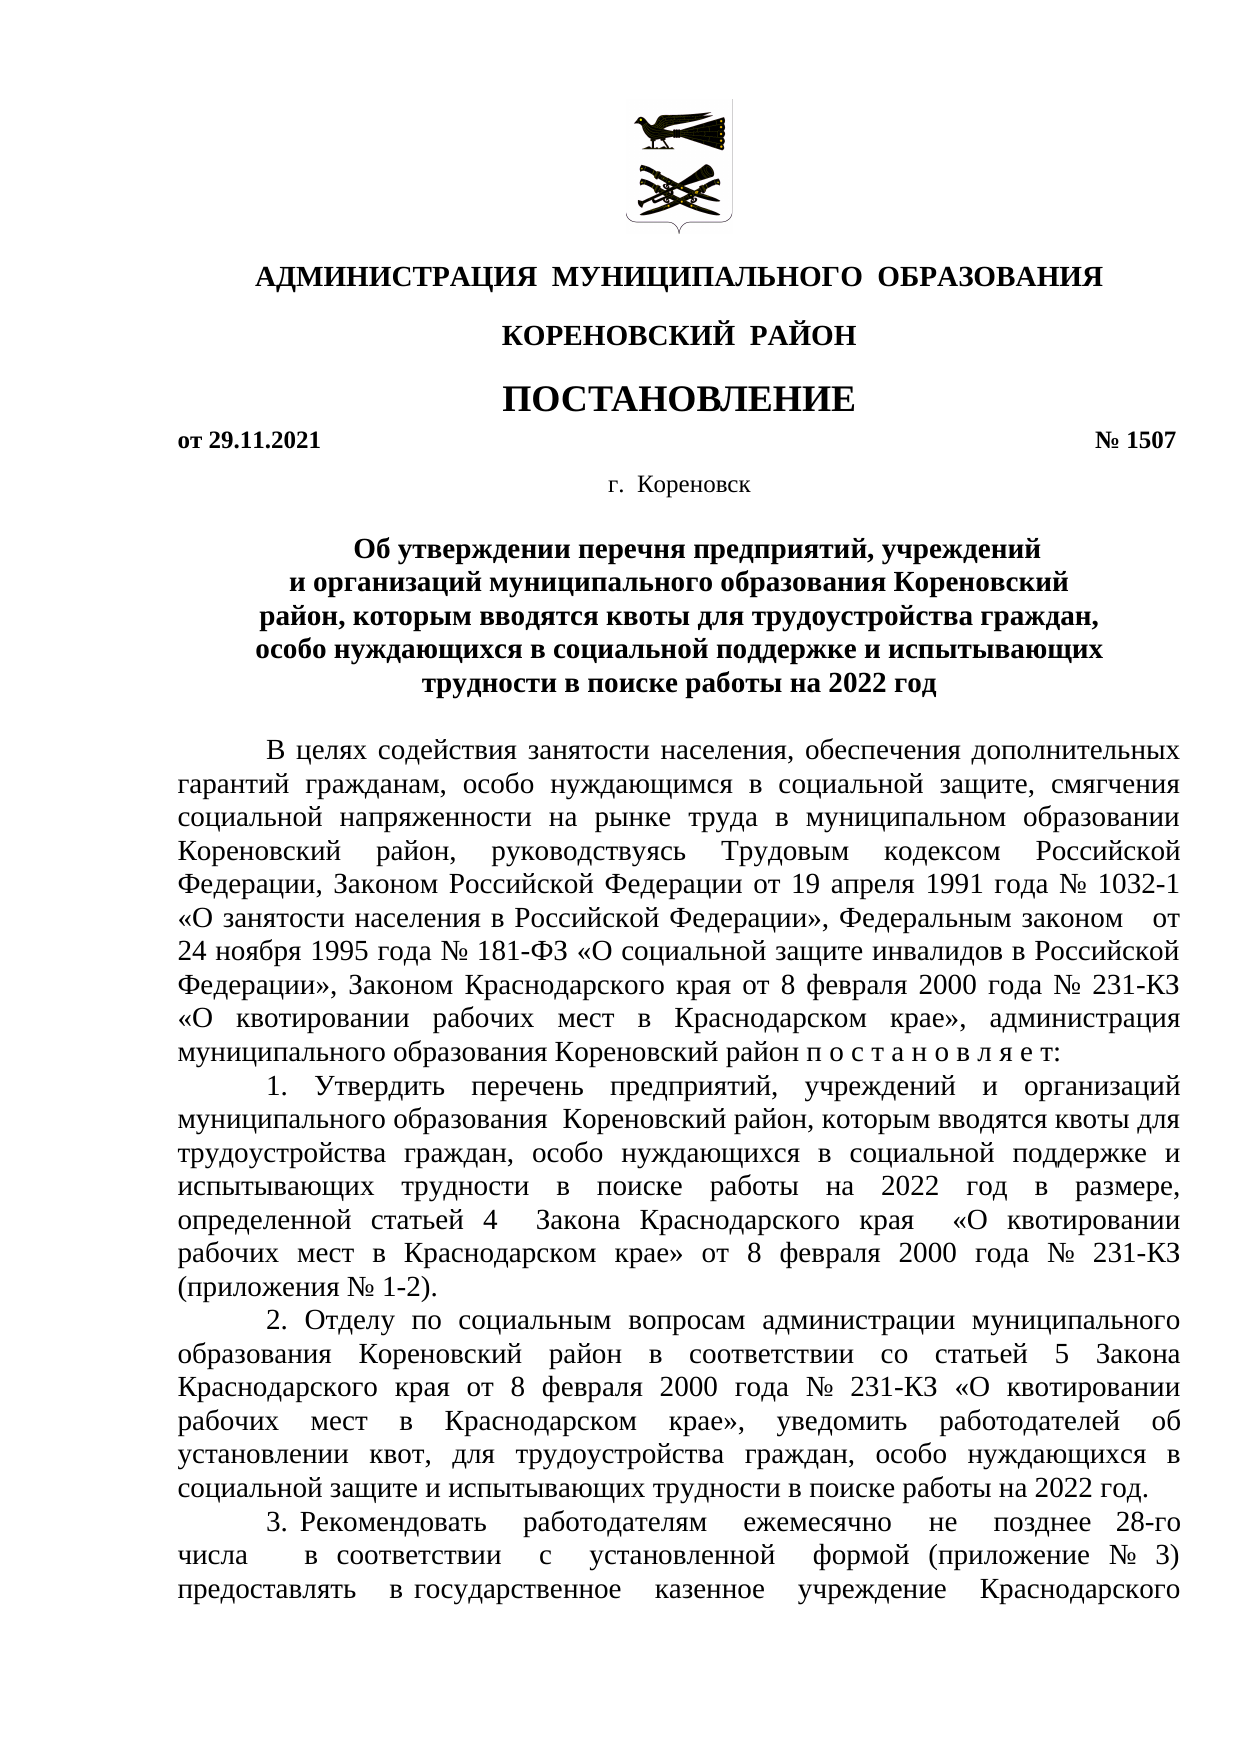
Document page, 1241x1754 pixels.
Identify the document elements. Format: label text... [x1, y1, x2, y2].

text г. Кореновск [177, 469, 1181, 497]
text Об утверждении перечня предприятий, учреждений [177, 531, 1181, 564]
text от 29.11.2021 № 1507 [177, 426, 1181, 454]
text особо нуждающихся в социальной поддержке и испытывающих [177, 632, 1181, 665]
text В целях содействия занятости населения, обеспечения дополнительных гарантий гражданам, особо нуждающимся в социальной защите, смягчения социальной напряженности на рынке труда в муниципальном образовании Кореновский район, руководствуясь Трудовым кодексом Российской Федерации, Законом Российской Федерации от 19 апреля 1991 года № 1032-1 «О занятости населения в Российской Федерации», Федеральным законом от 24 ноября 1995 года № 181-ФЗ «О социальной защите инвалидов в Российской Федерации», Законом Краснодарского края от 8 февраля 2000 года № 231-КЗ «О квотировании рабочих мест в Краснодарском крае», администрация муниципального образования Кореновский район п о с т а н о в л я е т: [177, 732, 1181, 1068]
text район, которым вводятся квоты для трудоустройства граждан, [177, 598, 1181, 632]
text 2. Отделу по социальным вопросам администрации муниципального образования Кореновский район в соответствии со статьей 5 Закона Краснодарского края от 8 февраля 2000 года № 231-КЗ «О квотировании рабочих мест в Краснодарском крае», уведомить работодателей об установлении квот, для трудоустройства граждан, особо нуждающихся в социальной защите и испытывающих трудности в поиске работы на 2022 год. [177, 1302, 1181, 1504]
subtitle АДМИНИСТРАЦИЯ МУНИЦИПАЛЬНОГО ОБРАЗОВАНИЯ [177, 259, 1181, 293]
text трудности в поиске работы на 2022 год [177, 665, 1181, 699]
picture [626, 99, 733, 234]
text 3. Рекомендовать работодателям ежемесячно не позднее 28-го числа в соответствии с установленной формой (приложение № 3) предоставлять в государственное казенное учреждение Краснодарского [177, 1504, 1181, 1604]
subtitle КОРЕНОВСКИЙ РАЙОН [177, 318, 1181, 351]
text и организаций муниципального образования Кореновский [177, 564, 1181, 598]
text 1. Утвердить перечень предприятий, учреждений и организаций муниципального образования Кореновский район, которым вводятся квоты для трудоустройства граждан, особо нуждающихся в социальной поддержке и испытывающих трудности в поиске работы на 2022 год в размере, определенной статьей 4 Закона Краснодарского края «О квотировании рабочих мест в Краснодарском крае» от 8 февраля 2000 года № 231-КЗ (приложения № 1-2). [177, 1068, 1181, 1302]
subtitle ПОСТАНОВЛЕНИЕ [177, 376, 1181, 419]
